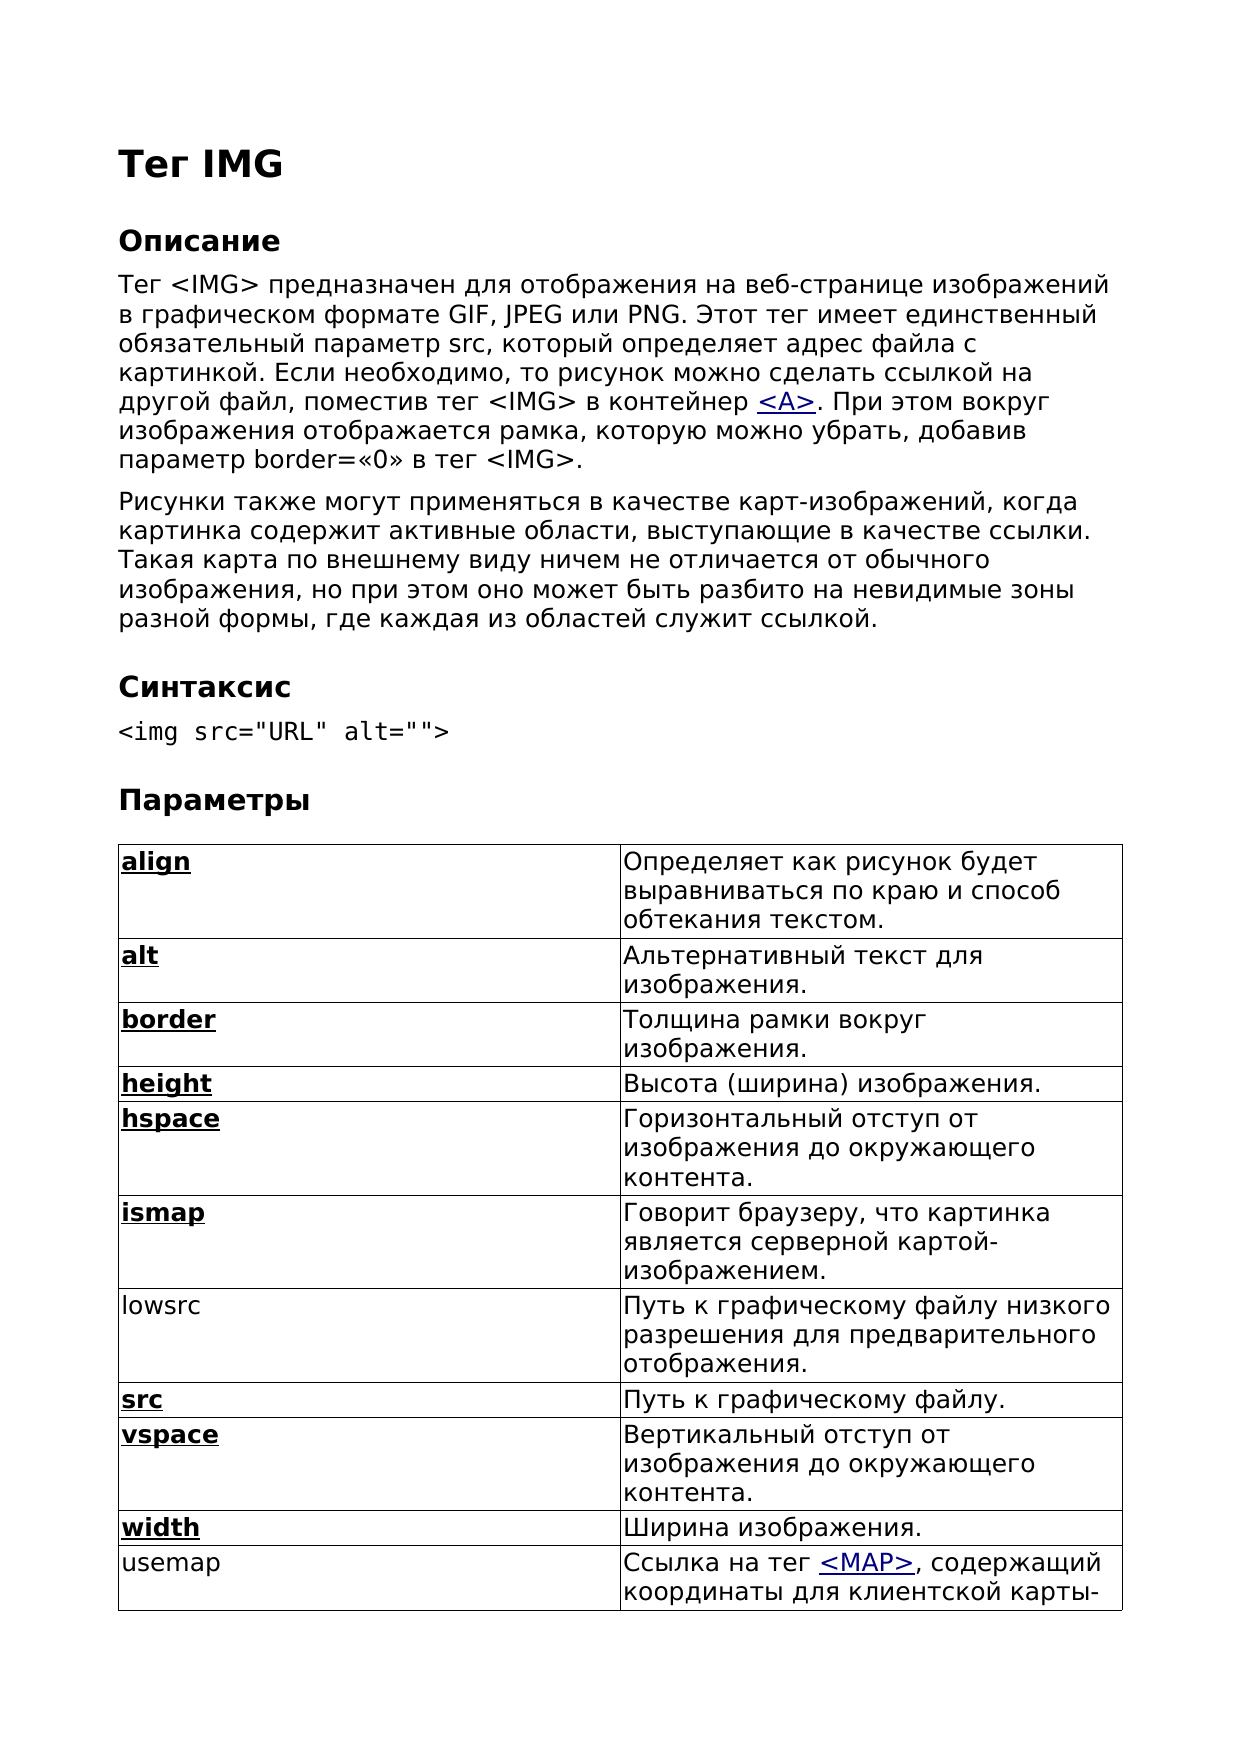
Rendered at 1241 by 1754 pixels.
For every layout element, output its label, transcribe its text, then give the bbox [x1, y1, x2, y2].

subtitle Тег IMG [118, 143, 1122, 187]
table_cell Ширина изображения. [621, 1511, 1122, 1545]
text Тег <IMG> предназначен для отображения на веб-странице изображений в графическом формате GIF, JPEG или PNG. Этот тег имеет единственный обязательный параметр src, который определяет адрес файла с картинкой. Если необходимо, то рисунок можно сделать ссылкой на другой файл, поместив тег <IMG> в контейнер <A>. При этом вокруг изображения отображается рамка, которую можно убрать, добавив параметр border=«0» в тег <IMG>. [118, 271, 1122, 475]
table_cell ismap [119, 1196, 620, 1288]
table_cell src [119, 1383, 620, 1417]
table_cell Высота (ширина) изображения. [621, 1067, 1122, 1101]
subtitle Параметры [118, 783, 1122, 817]
table_cell height [119, 1067, 620, 1101]
table_header Определяет как рисунок будет выравниваться по краю и способ обтекания текстом. [621, 845, 1122, 938]
subtitle Синтаксис [118, 671, 1122, 705]
text <img src="URL" alt=""> [118, 717, 1122, 746]
table_cell usemap [119, 1546, 620, 1610]
table_cell Альтернативный текст для изображения. [621, 939, 1122, 1002]
text Рисунки также могут применяться в качестве карт-изображений, когда картинка содержит активные области, выступающие в качестве ссылки. Такая карта по внешнему виду ничем не отличается от обычного изображения, но при этом оно может быть разбито на невидимые зоны разной формы, где каждая из областей служит ссылкой. [118, 487, 1122, 633]
table_cell Путь к графическому файлу. [621, 1383, 1122, 1417]
table_cell Вертикальный отступ от изображения до окружающего контента. [621, 1418, 1122, 1510]
table_cell Горизонтальный отступ от изображения до окружающего контента. [621, 1102, 1122, 1195]
table_cell lowsrc [119, 1289, 620, 1382]
table_cell Толщина рамки вокруг изображения. [621, 1003, 1122, 1066]
table_cell alt [119, 939, 620, 1002]
table_cell width [119, 1511, 620, 1545]
table_cell Говорит браузеру, что картинка является серверной картой-изображением. [621, 1196, 1122, 1288]
table_cell border [119, 1003, 620, 1066]
table_cell Путь к графическому файлу низкого разрешения для предварительного отображения. [621, 1289, 1122, 1382]
subtitle Описание [118, 224, 1122, 258]
table_cell vspace [119, 1418, 620, 1510]
table_header align [119, 845, 620, 938]
table_cell hspace [119, 1102, 620, 1195]
table_cell Ссылка на тег <MAP>, содержащий координаты для клиентской карты- [621, 1546, 1122, 1610]
